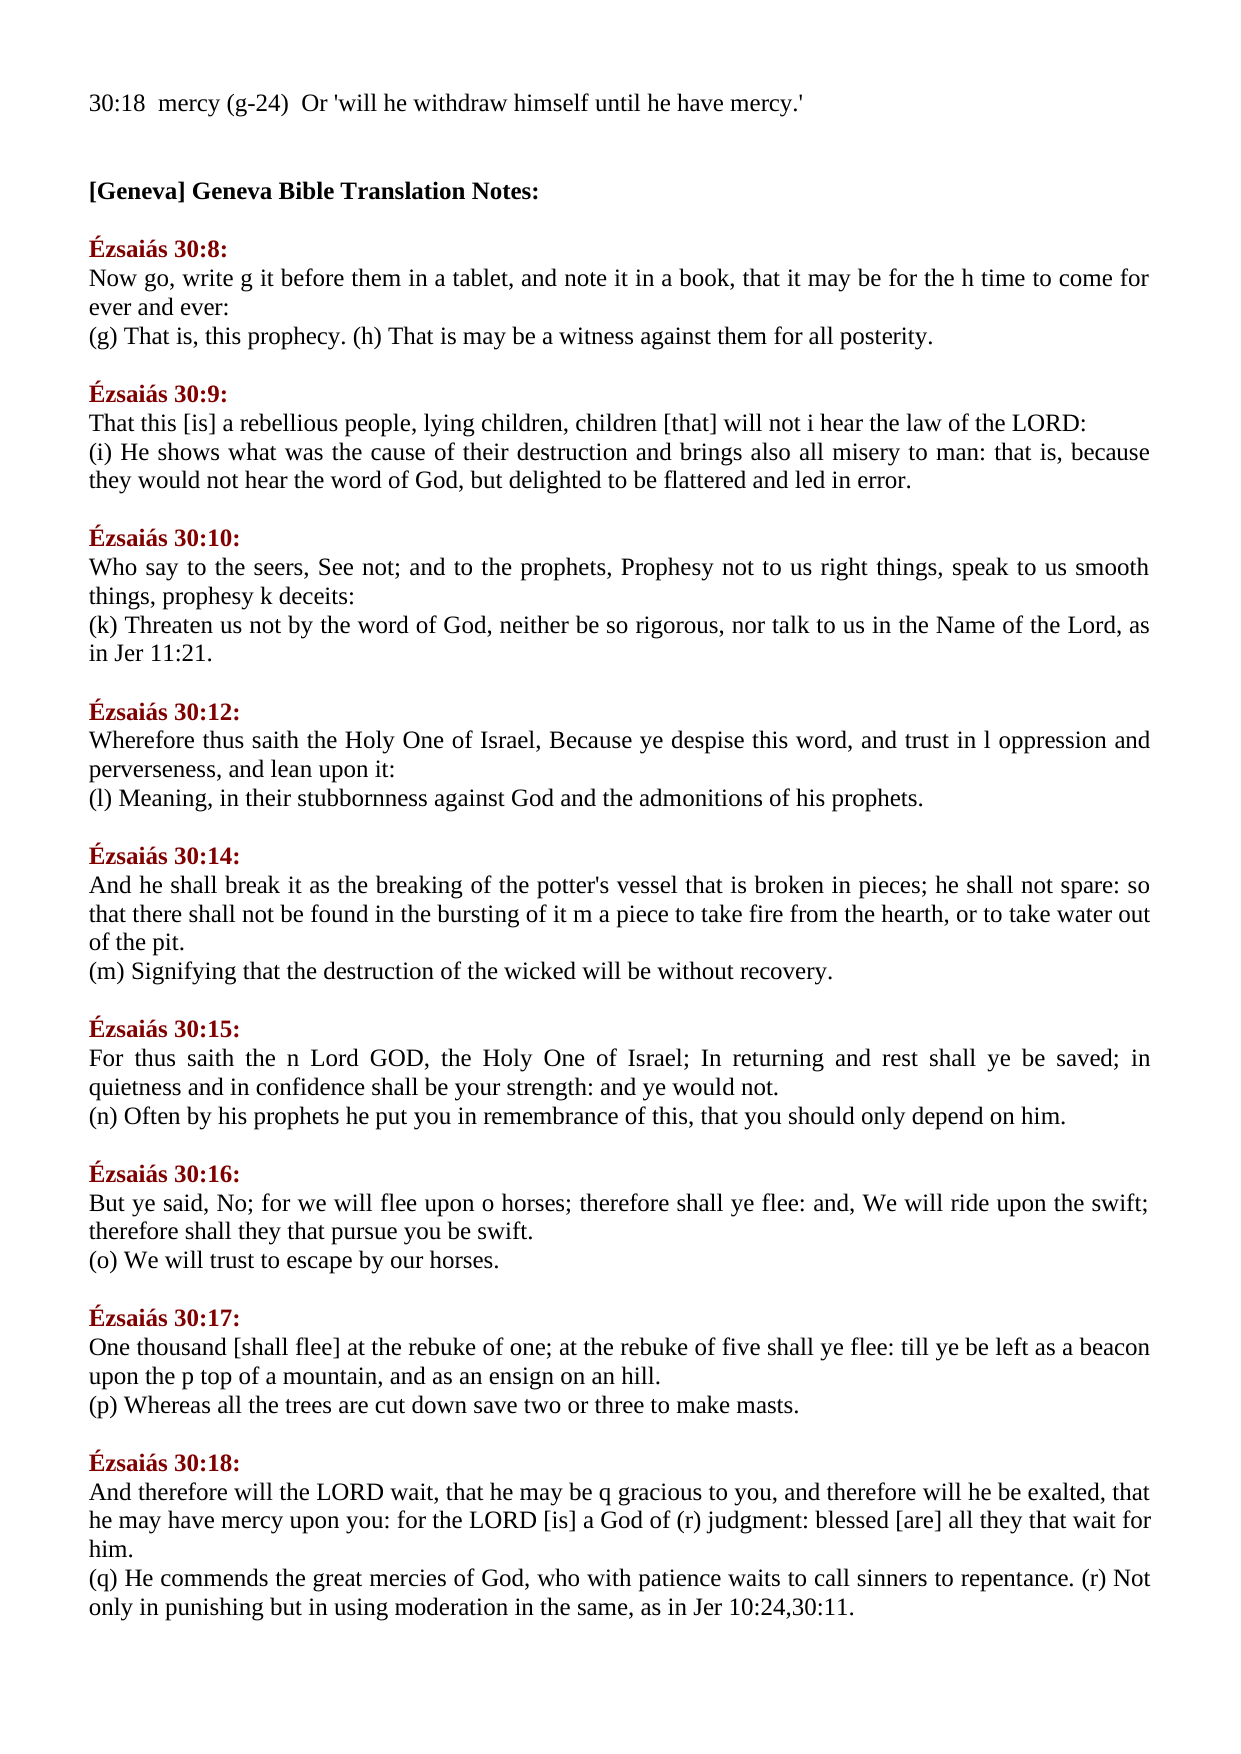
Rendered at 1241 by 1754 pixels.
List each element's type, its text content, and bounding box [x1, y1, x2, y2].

text Ézsaiás 30:14: [88, 841, 1152, 870]
text Ézsaiás 30:12: [88, 697, 1152, 726]
text Ézsaiás 30:18: [88, 1448, 1152, 1477]
text Now go, write g it before them in a tablet, and note it in a book, that it may be for the h time to come for ever and ever: (g) That is, this prophecy. (h) That is may be a witness against them for all posterity. [88, 263, 1152, 349]
text Ézsaiás 30:10: [88, 523, 1152, 552]
text Ézsaiás 30:8: [88, 234, 1152, 263]
text For thus saith the n Lord GOD, the Holy One of Israel; In returning and rest shall ye be saved; in quietness and in confidence shall be your strength: and ye would not. (n) Often by his prophets he put you in remembrance of this, that you should only depend on him. [88, 1043, 1152, 1129]
text Ézsaiás 30:9: [88, 379, 1152, 408]
text And therefore will the LORD wait, that he may be q gracious to you, and therefore will he be exalted, that he may have mercy upon you: for the LORD [is] a God of (r) judgment: blessed [are] all they that wait for him. (q) He commends the great mercies of God, who with patience waits to call sinners to repentance. (r) Not only in punishing but in using moderation in the same, as in Jer 10:24,30:11. [88, 1477, 1152, 1620]
text Wherefore thus saith the Holy One of Israel, Because ye despise this word, and trust in l oppression and perverseness, and lean upon it: (l) Meaning, in their stubbornness against God and the admonitions of his prophets. [88, 726, 1152, 812]
text Ézsaiás 30:16: [88, 1159, 1152, 1188]
text Ézsaiás 30:15: [88, 1014, 1152, 1043]
text 30:18 mercy (g-24) Or 'will he withdraw himself until he have mercy.' [88, 88, 1152, 117]
text And he shall break it as the breaking of the potter's vessel that is broken in pieces; he shall not spare: so that there shall not be found in the bursting of it m a piece to take fire from the hearth, or to take water out of the pit. (m) Signifying that the destruction of the wicked will be without recovery. [88, 870, 1152, 985]
text One thousand [shall flee] at the rebuke of one; at the rebuke of five shall ye flee: till ye be left as a beacon upon the p top of a mountain, and as an ensign on an hill. (p) Whereas all the trees are cut down save two or three to make masts. [88, 1332, 1152, 1418]
text Ézsaiás 30:17: [88, 1303, 1152, 1332]
text That this [is] a rebellious people, lying children, children [that] will not i hear the law of the LORD: (i) He shows what was the cause of their destruction and brings also all misery to man: that is, because they would not hear the word of God, but delighted to be flattered and led in error. [88, 408, 1152, 494]
text Who say to the seers, See not; and to the prophets, Prophesy not to us right things, speak to us smooth things, prophesy k deceits: (k) Threaten us not by the word of God, neither be so rigorous, nor talk to us in the Name of the Lord, as in Jer 11:21. [88, 552, 1152, 667]
text But ye said, No; for we will flee upon o horses; therefore shall ye flee: and, We will ride upon the swift; therefore shall they that pursue you be swift. (o) We will trust to escape by our horses. [88, 1188, 1152, 1274]
text [Geneva] Geneva Bible Translation Notes: [88, 176, 1152, 205]
